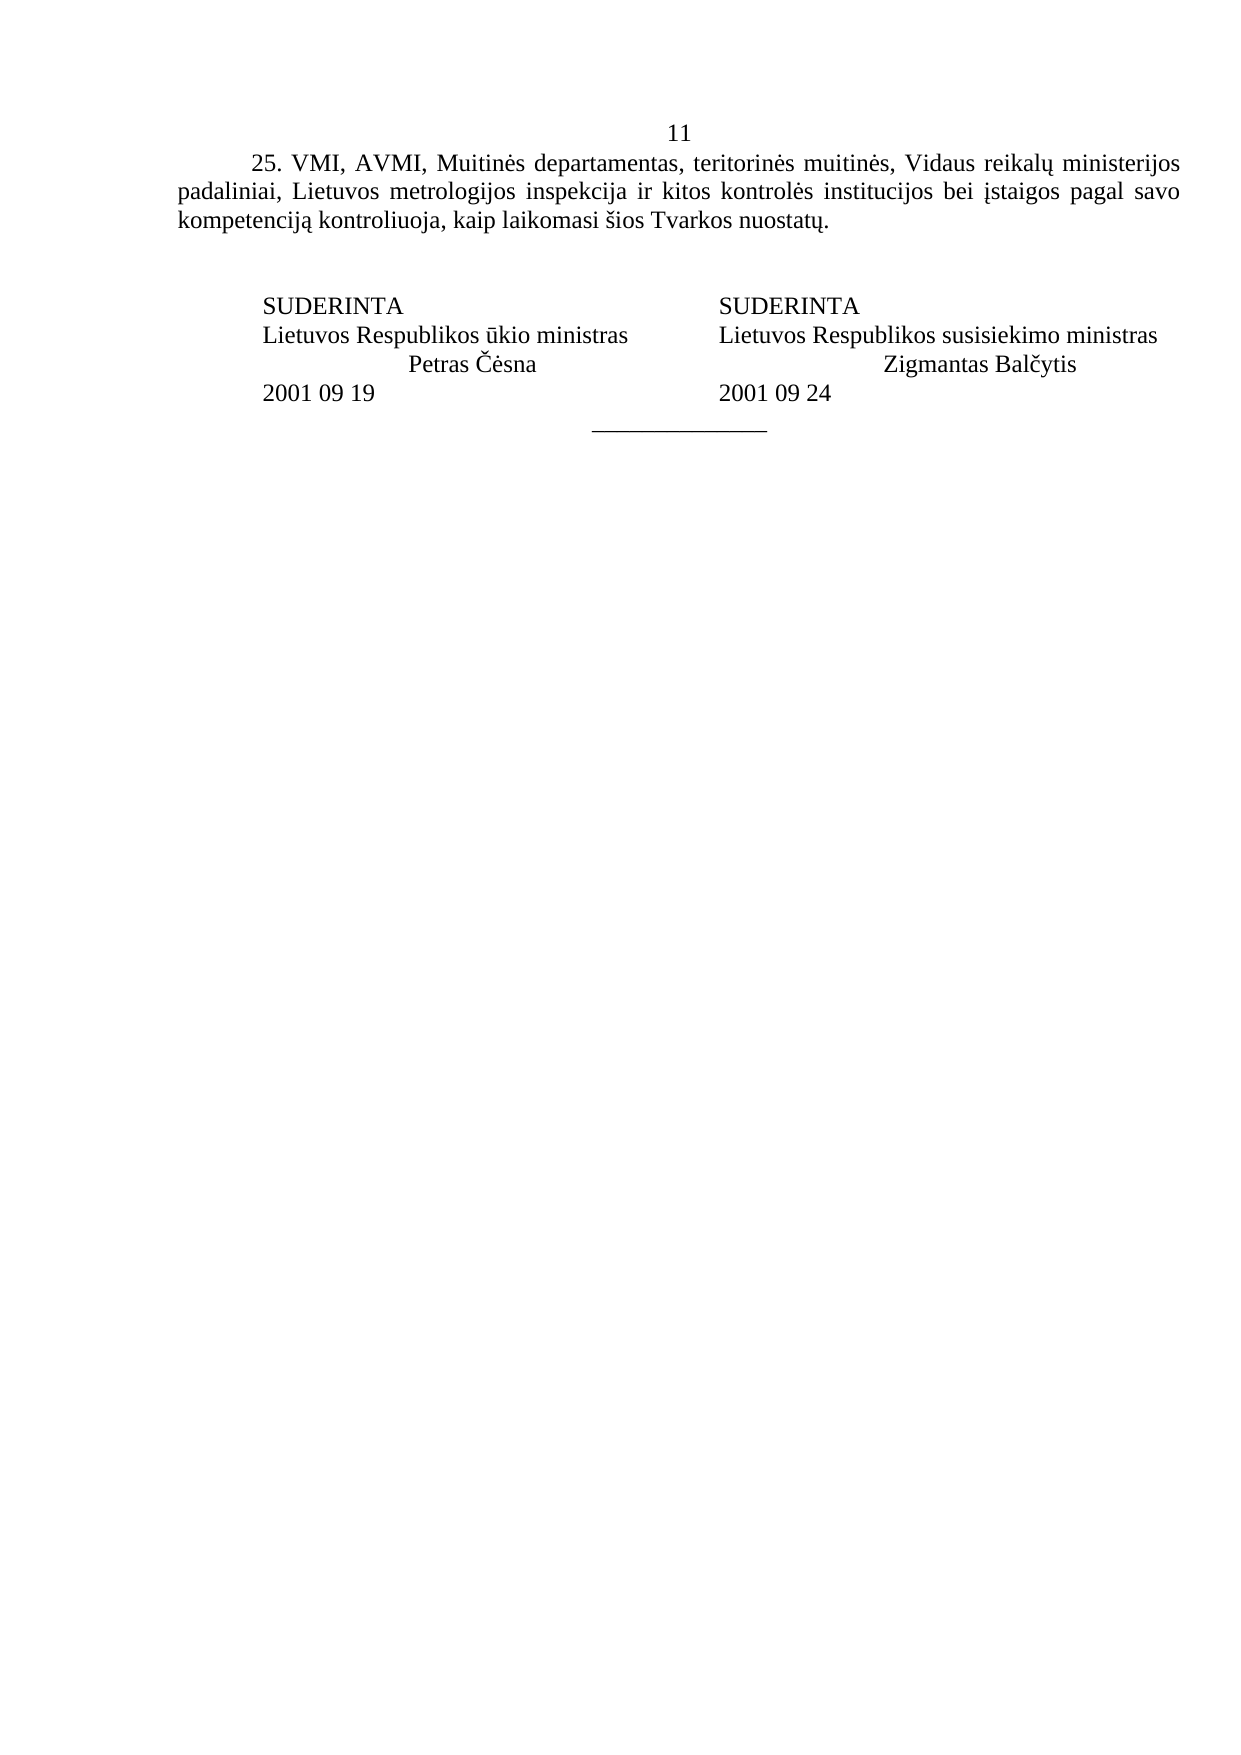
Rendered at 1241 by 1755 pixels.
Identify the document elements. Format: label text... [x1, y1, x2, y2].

table_cell Zigmantas Balčytis [707, 349, 1204, 378]
table_cell Petras Čėsna [177, 349, 707, 378]
table_header SUDERINTA [177, 291, 707, 320]
table_cell Lietuvos Respublikos ūkio ministras [177, 320, 707, 349]
table_cell 2001 09 24 [707, 378, 1204, 406]
table_cell Lietuvos Respublikos susisiekimo ministras [707, 320, 1204, 349]
table_header SUDERINTA [707, 291, 1204, 320]
text ______________ [177, 406, 1181, 435]
table_cell 2001 09 19 [177, 378, 707, 406]
text 25. VMI, AVMI, Muitinės departamentas, teritorinės muitinės, Vidaus reikalų ministerijos padaliniai, Lietuvos metrologijos inspekcija ir kitos kontrolės institucijos bei įstaigos pagal savo kompetenciją kontroliuoja, kaip laikomasi šios Tvarkos nuostatų. [177, 148, 1181, 234]
